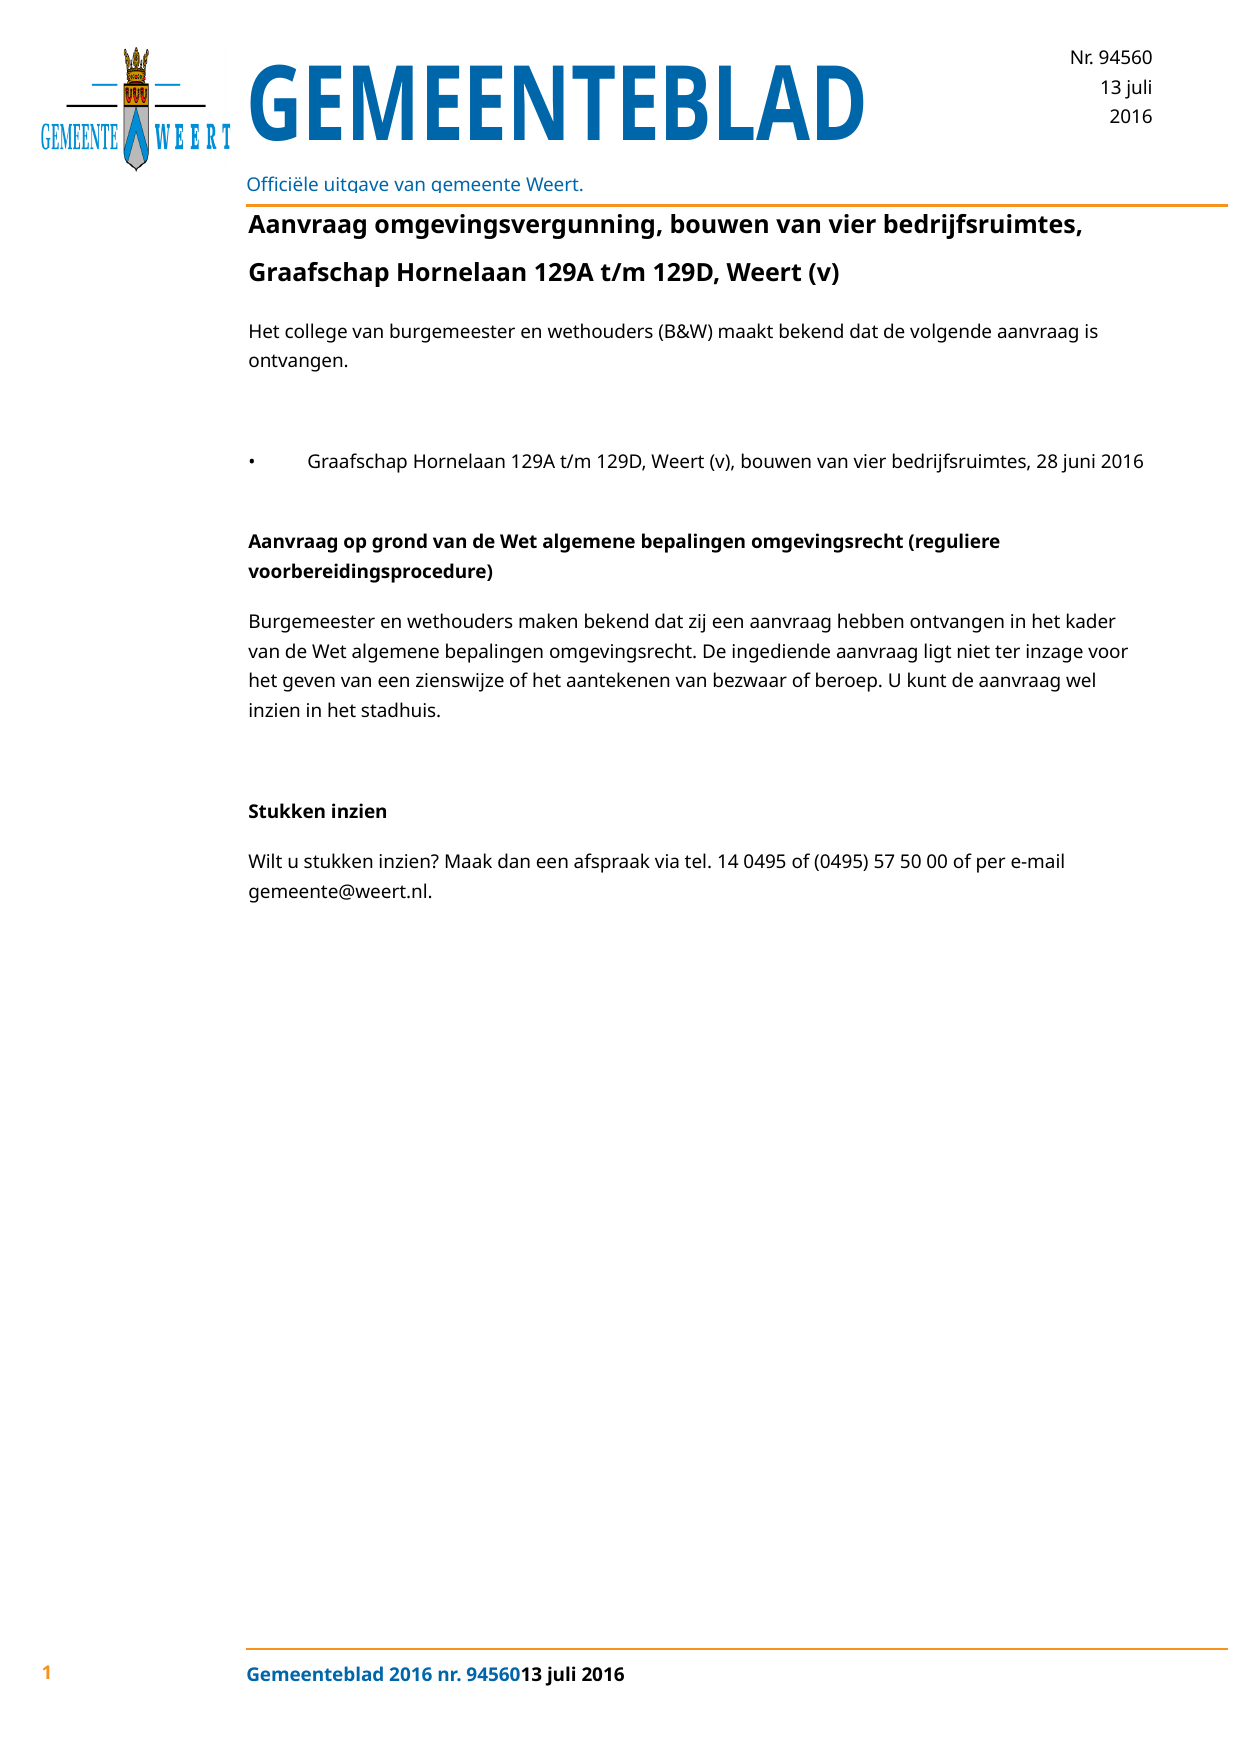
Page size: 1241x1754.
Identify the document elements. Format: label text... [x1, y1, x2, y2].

picture [41, 47, 231, 172]
list Graafschap Hornelaan 129A t/m 129D, Weert (v), bouwen van vier bedrijfsruimtes, 28 juni 2016 [248, 448, 1152, 474]
text Aanvraag op grond van de Wet algemene bepalingen omgevingsrecht (reguliere voorbereidingsprocedure) [248, 528, 1152, 584]
text Stukken inzien [248, 798, 1152, 824]
text Burgemeester en wethouders maken bekend dat zij een aanvraag hebben ontvangen in het kader van de Wet algemene bepalingen omgevingsrecht. De ingediende aanvraag ligt niet ter inzage voor het geven van een zienswijze of het aantekenen van bezwaar of beroep. U kunt de aanvraag wel inzien in het stadhuis. [248, 608, 1152, 723]
text Aanvraag omgevingsvergunning, bouwen van vier bedrijfsruimtes, Graafschap Hornelaan 129A t/m 129D, Weert (v) [248, 207, 1152, 288]
text Wilt u stukken inzien? Maak dan een afspraak via tel. 14 0495 of (0495) 57 50 00 of per e-mail gemeente@weert.nl. [248, 848, 1152, 904]
text Het college van burgemeester en wethouders (B&W) maakt bekend dat de volgende aanvraag is ontvangen. [248, 318, 1152, 373]
